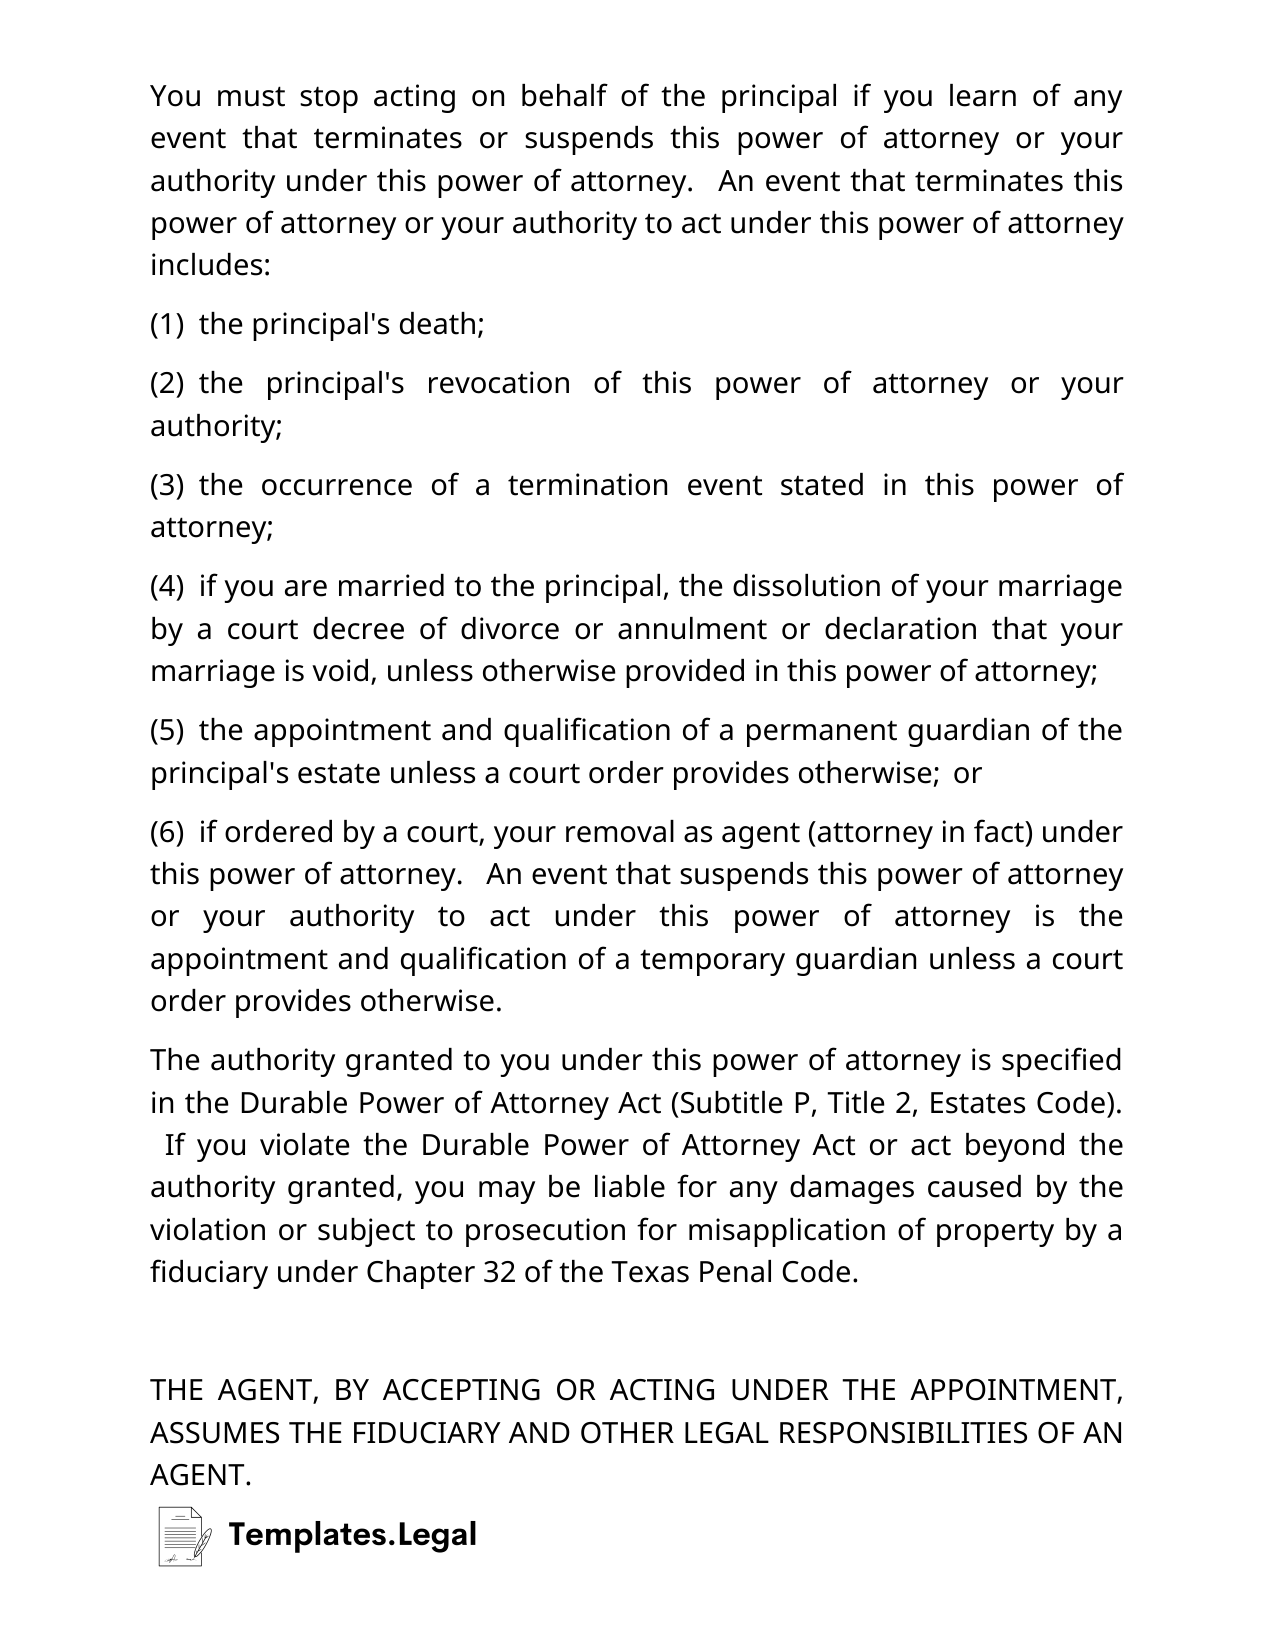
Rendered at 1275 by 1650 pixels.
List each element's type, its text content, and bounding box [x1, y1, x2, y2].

text (5) the appointment and qualification of a permanent guardian of the principal's estate unless a court order provides otherwise; or [150, 709, 1125, 792]
text You must stop acting on behalf of the principal if you learn of any event that terminates or suspends this power of attorney or your authority under this power of attorney. An event that terminates this power of attorney or your authority to act under this power of attorney includes: [150, 75, 1125, 284]
text THE AGENT, BY ACCEPTING OR ACTING UNDER THE APPOINTMENT, ASSUMES THE FIDUCIARY AND OTHER LEGAL RESPONSIBILITIES OF AN AGENT. [150, 1370, 1125, 1494]
text (1) the principal's death; [150, 304, 1125, 343]
text The authority granted to you under this power of attorney is specified in the Durable Power of Attorney Act (Subtitle P, Title 2, Estates Code). If you violate the Durable Power of Attorney Act or act beyond the authority granted, you may be liable for any damages caused by the violation or subject to prosecution for misapplication of property by a fiduciary under Chapter 32 of the Texas Penal Code. [150, 1039, 1125, 1291]
text (4) if you are married to the principal, the dissolution of your marriage by a court decree of divorce or annulment or declaration that your marriage is void, unless otherwise provided in this power of attorney; [150, 566, 1125, 690]
text (2) the principal's revocation of this power of attorney or your authority; [150, 363, 1125, 445]
text (6) if ordered by a court, your removal as agent (attorney in fact) under this power of attorney. An event that suspends this power of attorney or your authority to act under this power of attorney is the appointment and qualification of a temporary guardian unless a court order provides otherwise. [150, 811, 1125, 1020]
text (3) the occurrence of a termination event stated in this power of attorney; [150, 464, 1125, 546]
